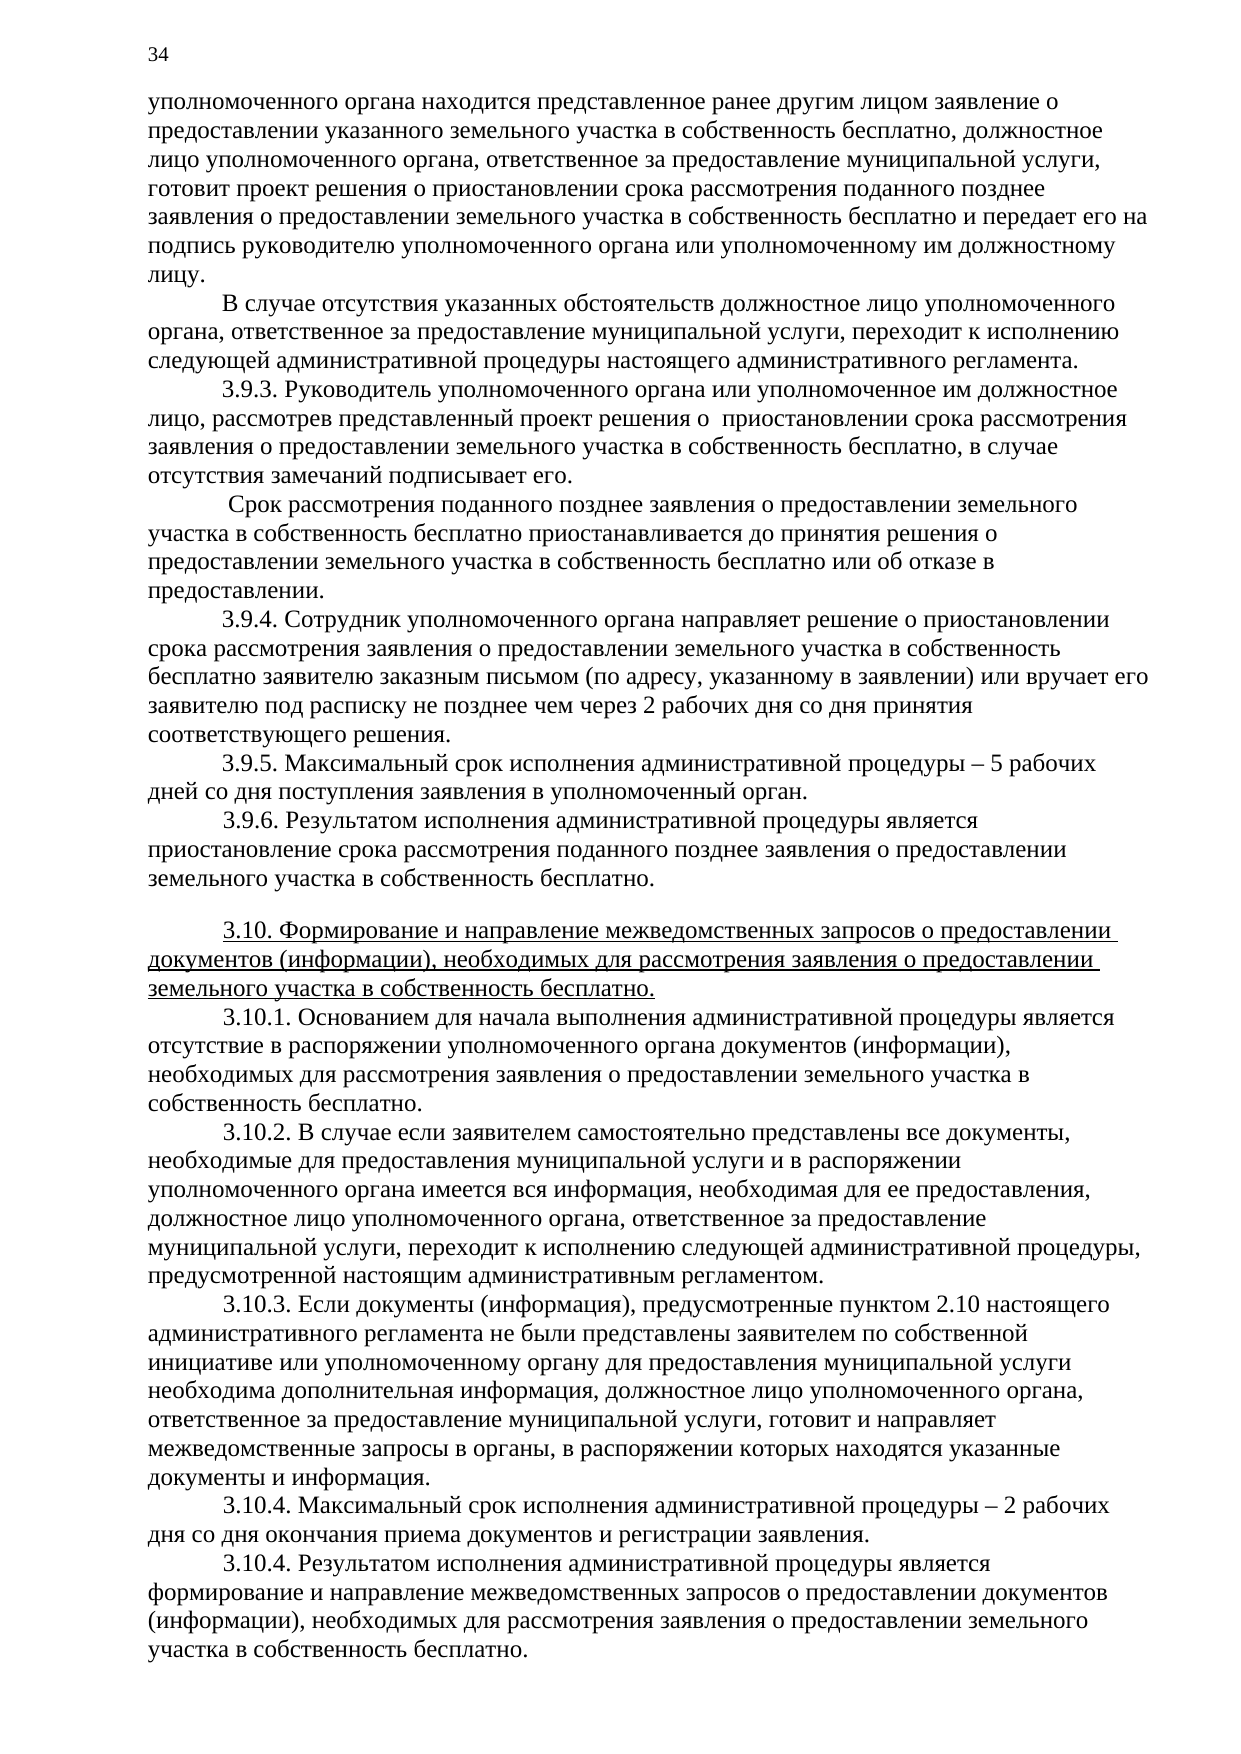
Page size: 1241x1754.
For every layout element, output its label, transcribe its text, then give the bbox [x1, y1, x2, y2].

text 3.10.4. Максимальный срок исполнения административной процедуры – 2 рабочих дня со дня окончания приема документов и регистрации заявления. [148, 1491, 1152, 1548]
text уполномоченного органа находится представленное ранее другим лицом заявление о предоставлении указанного земельного участка в собственность бесплатно, должностное лицо уполномоченного органа, ответственное за предоставление муниципальной услуги, готовит проект решения о приостановлении срока рассмотрения поданного позднее заявления о предоставлении земельного участка в собственность бесплатно и передает его на подпись руководителю уполномоченного органа или уполномоченному им должностному лицу. [148, 86, 1152, 288]
text 3.9.3. Руководитель уполномоченного органа или уполномоченное им должностное лицо, рассмотрев представленный проект решения о приостановлении срока рассмотрения заявления о предоставлении земельного участка в собственность бесплатно, в случае отсутствия замечаний подписывает его. [148, 374, 1152, 489]
text Срок рассмотрения поданного позднее заявления о предоставлении земельного участка в собственность бесплатно приостанавливается до принятия решения о предоставлении земельного участка в собственность бесплатно или об отказе в предоставлении. [148, 489, 1152, 604]
text 3.9.5. Максимальный срок исполнения административной процедуры – 5 рабочих дней со дня поступления заявления в уполномоченный орган. [148, 748, 1152, 805]
text 3.10.2. В случае если заявителем самостоятельно представлены все документы, необходимые для предоставления муниципальной услуги и в распоряжении уполномоченного органа имеется вся информация, необходимая для ее предоставления, должностное лицо уполномоченного органа, ответственное за предоставление муниципальной услуги, переходит к исполнению следующей административной процедуры, предусмотренной настоящим административным регламентом. [148, 1117, 1152, 1289]
text 3.10. Формирование и направление межведомственных запросов о предоставлении документов (информации), необходимых для рассмотрения заявления о предоставлении земельного участка в собственность бесплатно. [148, 916, 1152, 1002]
text В случае отсутствия указанных обстоятельств должностное лицо уполномоченного органа, ответственное за предоставление муниципальной услуги, переходит к исполнению следующей административной процедуры настоящего административного регламента. [148, 288, 1152, 374]
text 3.9.4. Сотрудник уполномоченного органа направляет решение о приостановлении срока рассмотрения заявления о предоставлении земельного участка в собственность бесплатно заявителю заказным письмом (по адресу, указанному в заявлении) или вручает его заявителю под расписку не позднее чем через 2 рабочих дня со дня принятия соответствующего решения. [148, 604, 1152, 748]
text 3.10.4. Результатом исполнения административной процедуры является формирование и направление межведомственных запросов о предоставлении документов (информации), необходимых для рассмотрения заявления о предоставлении земельного участка в собственность бесплатно. [148, 1548, 1152, 1663]
text 3.9.6. Результатом исполнения административной процедуры является приостановление срока рассмотрения поданного позднее заявления о предоставлении земельного участка в собственность бесплатно. [148, 805, 1152, 891]
text 3.10.1. Основанием для начала выполнения административной процедуры является отсутствие в распоряжении уполномоченного органа документов (информации), необходимых для рассмотрения заявления о предоставлении земельного участка в собственность бесплатно. [148, 1002, 1152, 1117]
text 3.10.3. Если документы (информация), предусмотренные пунктом 2.10 настоящего административного регламента не были представлены заявителем по собственной инициативе или уполномоченному органу для предоставления муниципальной услуги необходима дополнительная информация, должностное лицо уполномоченного органа, ответственное за предоставление муниципальной услуги, готовит и направляет межведомственные запросы в органы, в распоряжении которых находятся указанные документы и информация. [148, 1289, 1152, 1491]
